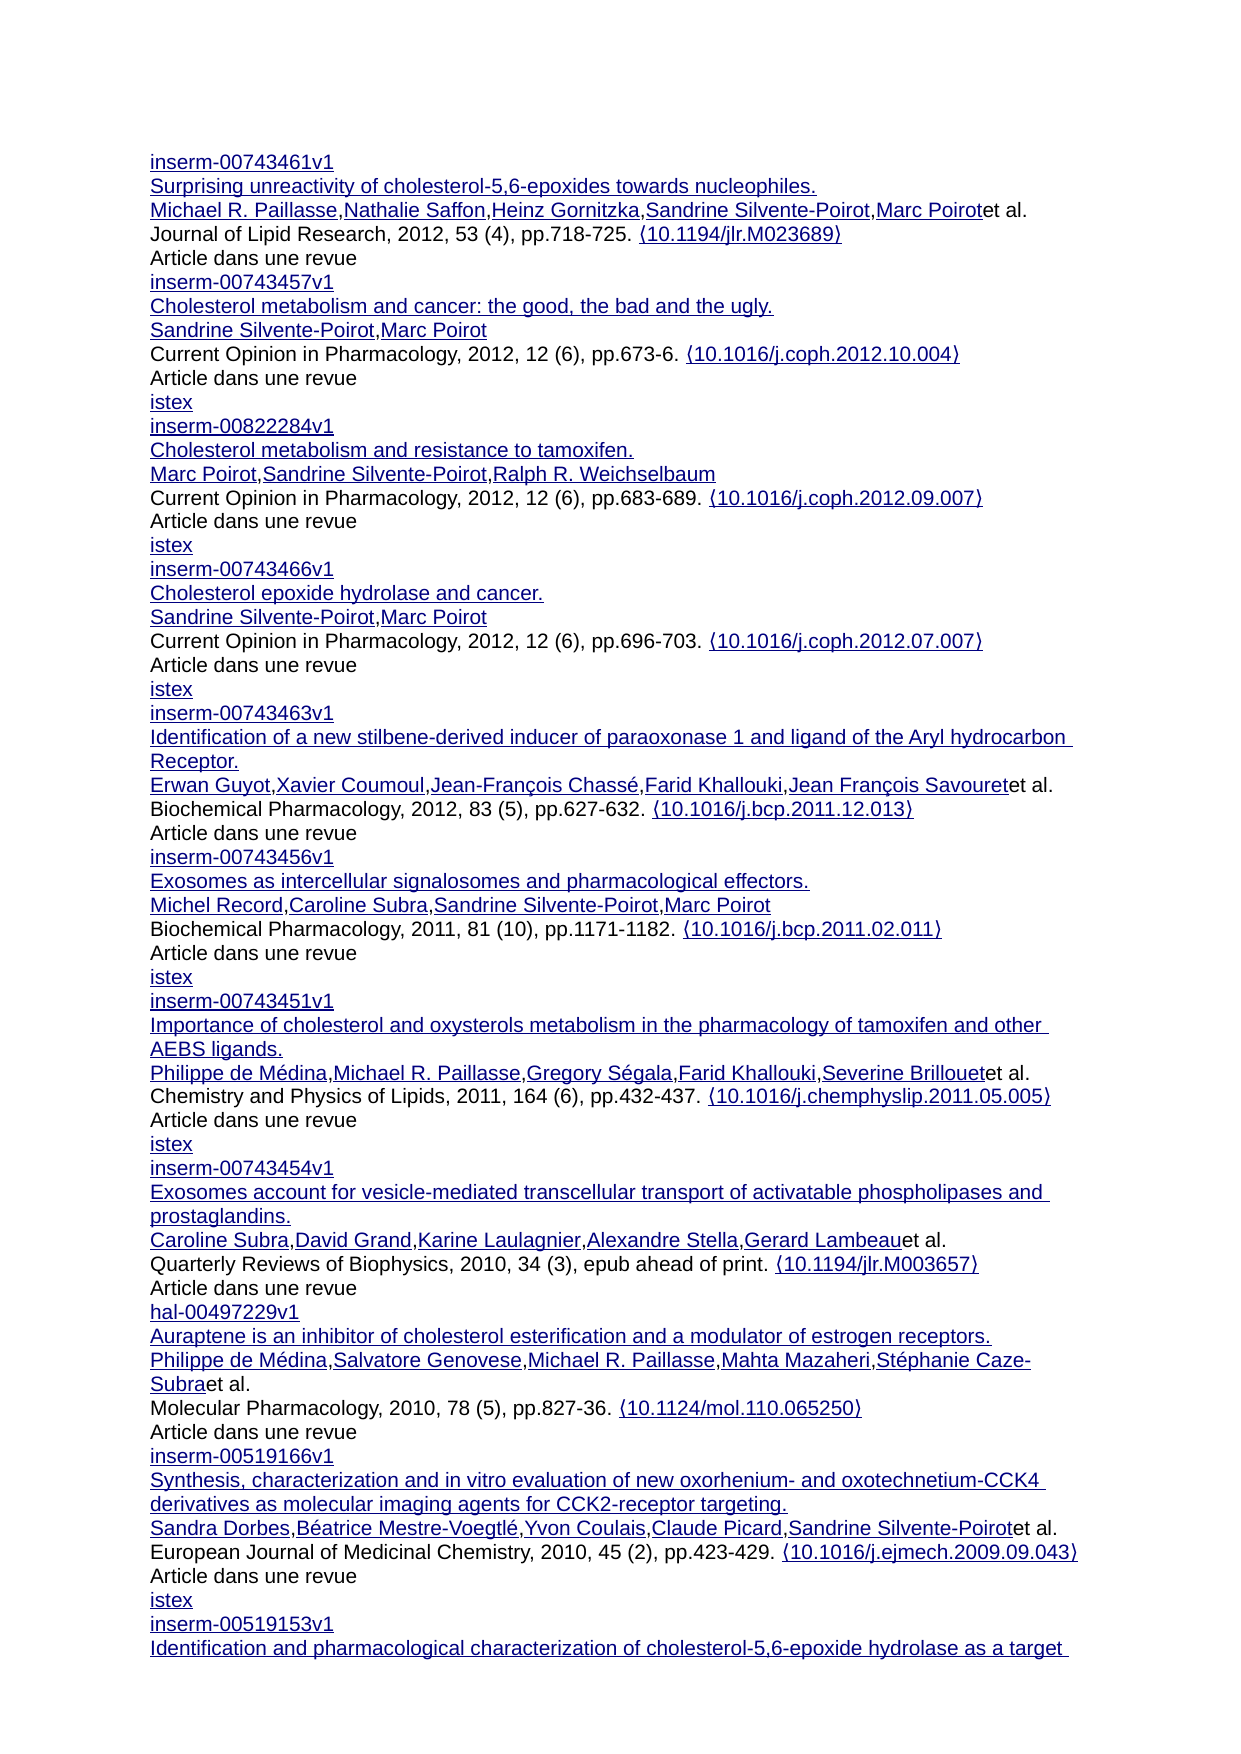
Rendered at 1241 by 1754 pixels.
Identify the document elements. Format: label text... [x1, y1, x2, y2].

table_cell Surprising unreactivity of cholesterol-5,6-epoxides towards nucleophiles. Michael R. Paillasse,Nathalie Saffon,Heinz Gornitzka,Sandrine Silvente-Poirot,Marc Poirotet al. Journal of Lipid Research, 2012, 53 (4), pp.718-725. ⟨10.1194/jlr.M023689⟩ Article dans une revue inserm-00743457v1 [150, 174, 1090, 294]
table_cell Exosomes as intercellular signalosomes and pharmacological effectors. Michel Record,Caroline Subra,Sandrine Silvente-Poirot,Marc Poirot Biochemical Pharmacology, 2011, 81 (10), pp.1171-1182. ⟨10.1016/j.bcp.2011.02.011⟩ Article dans une revue istex inserm-00743451v1 [150, 869, 1090, 1012]
table_cell Exosomes account for vesicle-mediated transcellular transport of activatable phospholipases and prostaglandins. Caroline Subra,David Grand,Karine Laulagnier,Alexandre Stella,Gerard Lambeauet al. Quarterly Reviews of Biophysics, 2010, 34 (3), epub ahead of print. ⟨10.1194/jlr.M003657⟩ Article dans une revue hal-00497229v1 [150, 1180, 1090, 1324]
table_cell Auraptene is an inhibitor of cholesterol esterification and a modulator of estrogen receptors. Philippe de Médina,Salvatore Genovese,Michael R. Paillasse,Mahta Mazaheri,Stéphanie Caze-Subraet al. Molecular Pharmacology, 2010, 78 (5), pp.827-36. ⟨10.1124/mol.110.065250⟩ Article dans une revue inserm-00519166v1 [150, 1324, 1090, 1468]
table_cell Cholesterol metabolism and cancer: the good, the bad and the ugly. Sandrine Silvente-Poirot,Marc Poirot Current Opinion in Pharmacology, 2012, 12 (6), pp.673-6. ⟨10.1016/j.coph.2012.10.004⟩ Article dans une revue istex inserm-00822284v1 [150, 294, 1090, 437]
table_cell Synthesis, characterization and in vitro evaluation of new oxorhenium- and oxotechnetium-CCK4 derivatives as molecular imaging agents for CCK2-receptor targeting. Sandra Dorbes,Béatrice Mestre-Voegtlé,Yvon Coulais,Claude Picard,Sandrine Silvente-Poirotet al. European Journal of Medicinal Chemistry, 2010, 45 (2), pp.423-429. ⟨10.1016/j.ejmech.2009.09.043⟩ Article dans une revue istex inserm-00519153v1 [150, 1468, 1090, 1635]
table_cell Importance of cholesterol and oxysterols metabolism in the pharmacology of tamoxifen and other AEBS ligands. Philippe de Médina,Michael R. Paillasse,Gregory Ségala,Farid Khallouki,Severine Brillouetet al. Chemistry and Physics of Lipids, 2011, 164 (6), pp.432-437. ⟨10.1016/j.chemphyslip.2011.05.005⟩ Article dans une revue istex inserm-00743454v1 [150, 1013, 1090, 1180]
table_cell Cholesterol epoxide hydrolase and cancer. Sandrine Silvente-Poirot,Marc Poirot Current Opinion in Pharmacology, 2012, 12 (6), pp.696-703. ⟨10.1016/j.coph.2012.07.007⟩ Article dans une revue istex inserm-00743463v1 [150, 581, 1090, 725]
table_cell Identification and pharmacological characterization of cholesterol-5,6-epoxide hydrolase as a target [150, 1635, 1090, 1659]
table_cell Identification of a new stilbene-derived inducer of paraoxonase 1 and ligand of the Aryl hydrocarbon Receptor. Erwan Guyot,Xavier Coumoul,Jean-François Chassé,Farid Khallouki,Jean François Savouretet al. Biochemical Pharmacology, 2012, 83 (5), pp.627-632. ⟨10.1016/j.bcp.2011.12.013⟩ Article dans une revue inserm-00743456v1 [150, 725, 1090, 869]
table_cell inserm-00743461v1 [150, 150, 1090, 174]
table_cell Cholesterol metabolism and resistance to tamoxifen. Marc Poirot,Sandrine Silvente-Poirot,Ralph R. Weichselbaum Current Opinion in Pharmacology, 2012, 12 (6), pp.683-689. ⟨10.1016/j.coph.2012.09.007⟩ Article dans une revue istex inserm-00743466v1 [150, 438, 1090, 581]
